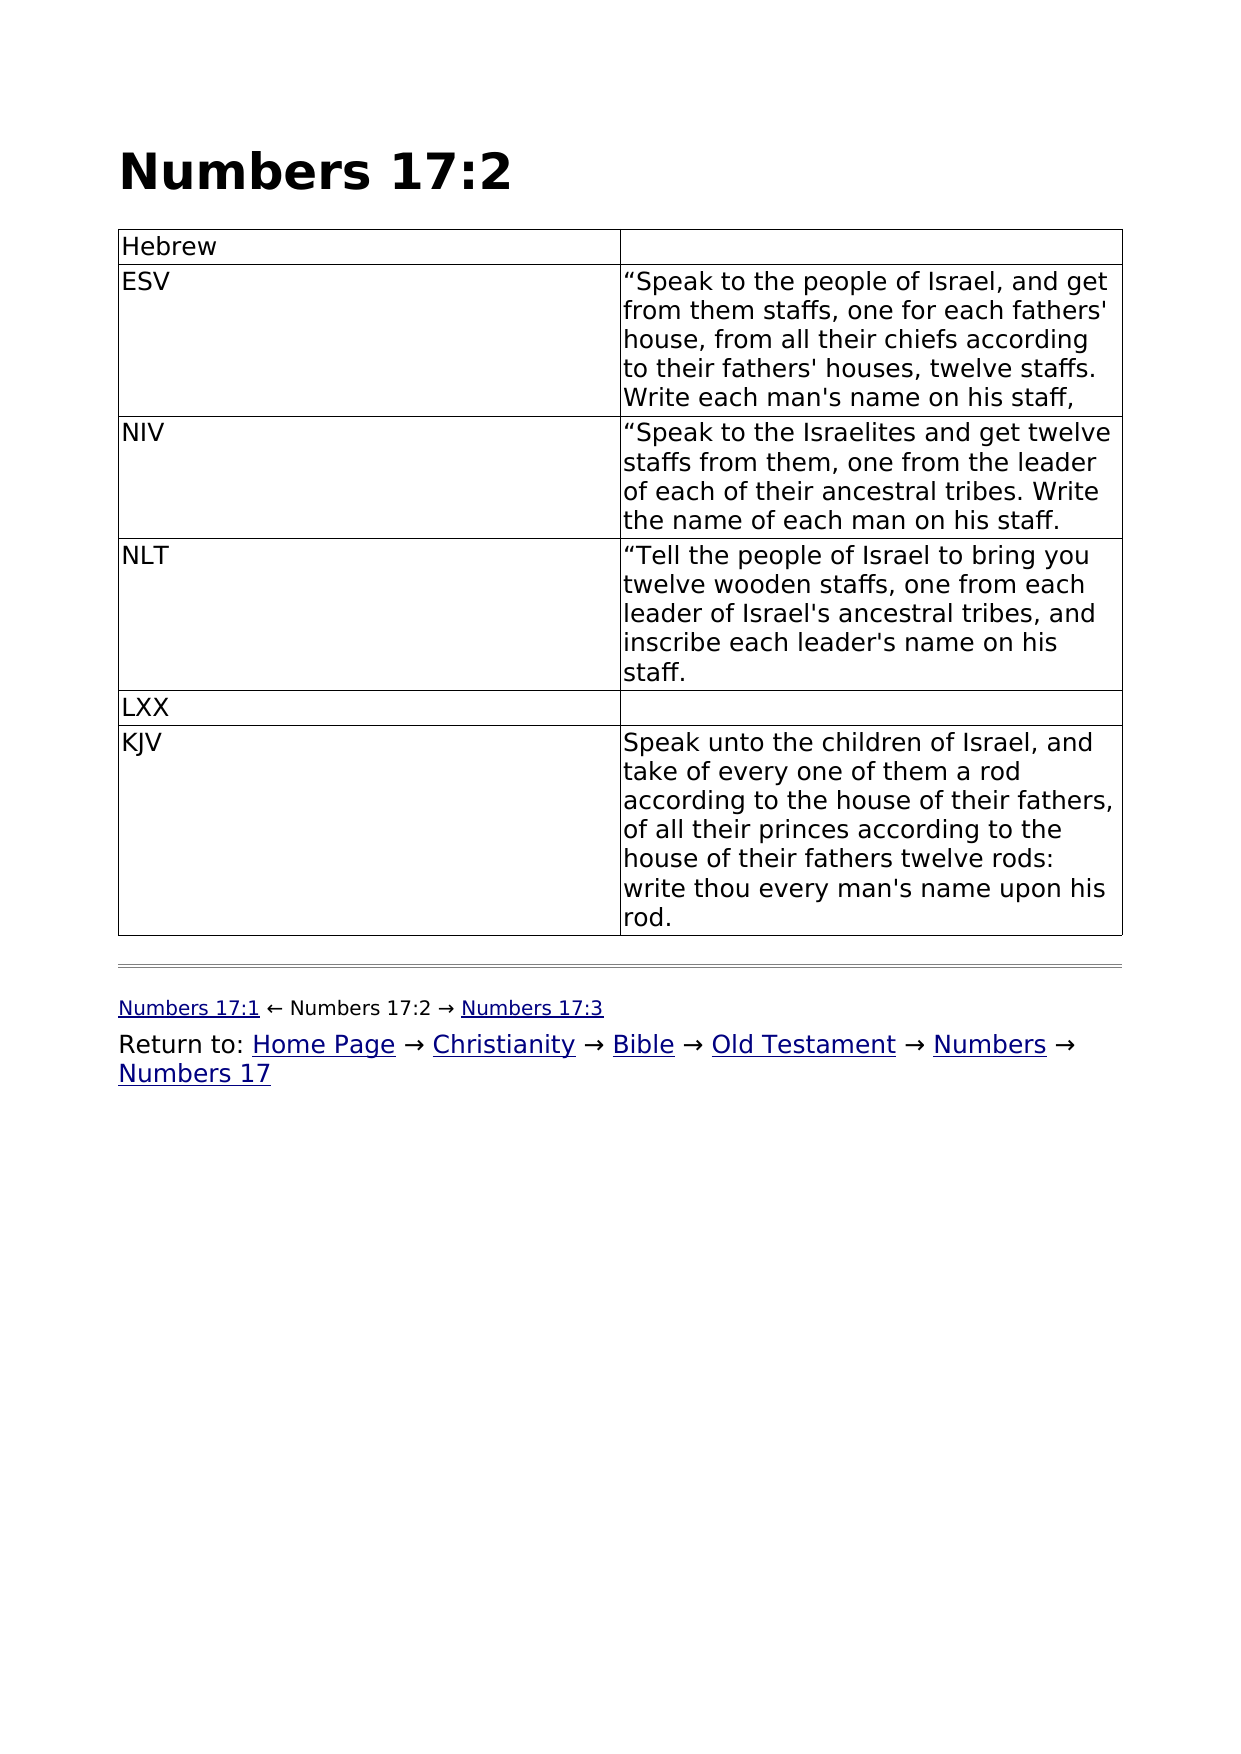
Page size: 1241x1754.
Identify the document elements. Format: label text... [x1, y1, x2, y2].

table_cell ESV [119, 265, 620, 416]
table_cell “Tell the people of Israel to bring you twelve wooden staffs, one from each leader of Israel's ancestral tribes, and inscribe each leader's name on his staff. [621, 539, 1122, 690]
text Return to: Home Page → Christianity → Bible → Old Testament → Numbers → Numbers 17 [118, 1030, 1122, 1089]
table_cell NIV [119, 417, 620, 538]
table_cell “Speak to the people of Israel, and get from them staffs, one for each fathers' house, from all their chiefs according to their fathers' houses, twelve staffs. Write each man's name on his staff, [621, 265, 1122, 416]
table_cell KJV [119, 726, 620, 935]
table_cell Speak unto the children of Israel, and take of every one of them a rod according to the house of their fathers, of all their princes according to the house of their fathers twelve rods: write thou every man's name upon his rod. [621, 726, 1122, 935]
table_header [621, 230, 1122, 264]
table_header Hebrew [119, 230, 620, 264]
table_cell “Speak to the Israelites and get twelve staffs from them, one from the leader of each of their ancestral tribes. Write the name of each man on his staff. [621, 417, 1122, 538]
text Numbers 17:1 ← Numbers 17:2 → Numbers 17:3 [118, 996, 1122, 1030]
table_cell [621, 691, 1122, 725]
table_cell NLT [119, 539, 620, 690]
subtitle Numbers 17:2 [118, 143, 1122, 201]
table_cell LXX [119, 691, 620, 725]
